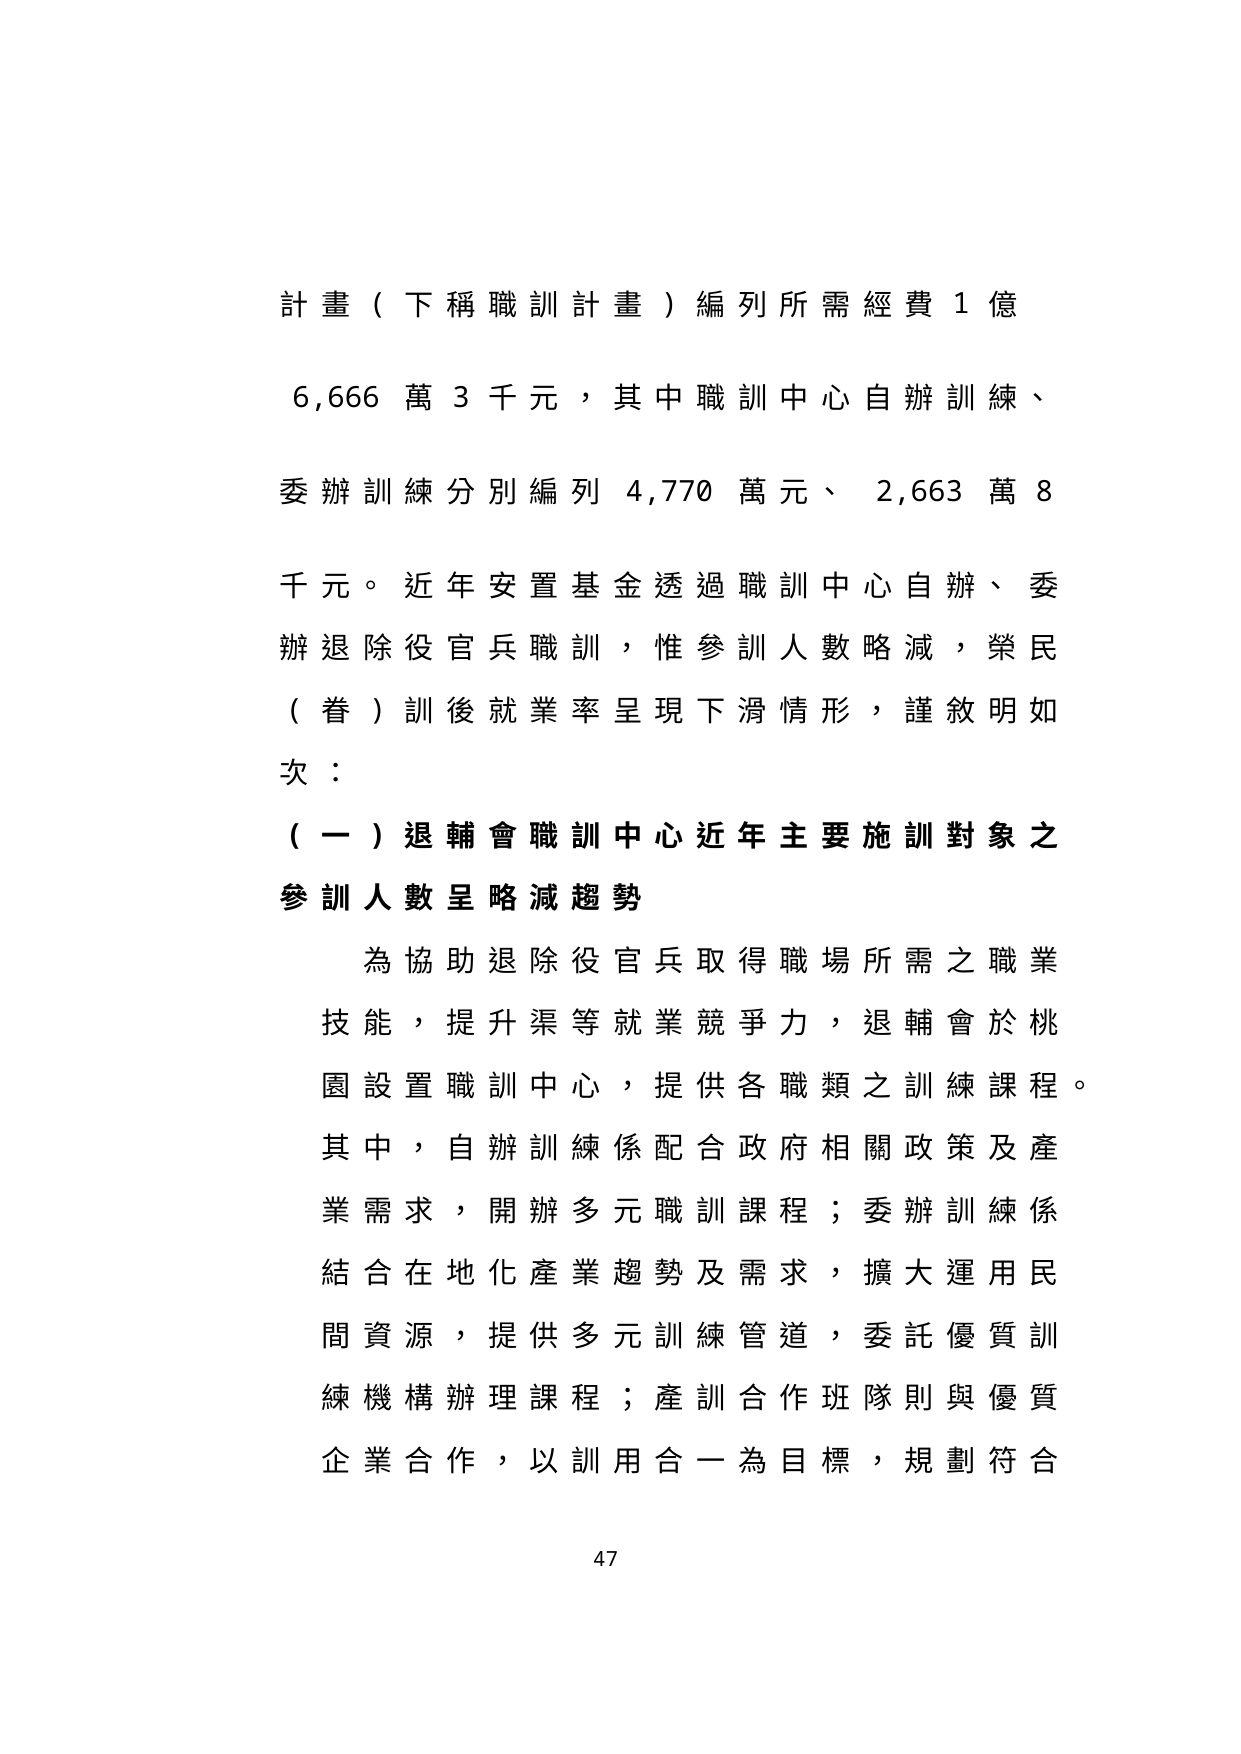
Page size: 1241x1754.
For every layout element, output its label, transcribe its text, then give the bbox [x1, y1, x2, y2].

text (一)退輔會職訓中心近年主要施訓對象之參訓人數呈略減趨勢 [242, 792, 1065, 917]
text 計畫(下稱職訓計畫)編列所需經費1億6,666萬3千元，其中職訓中心自辦訓練、委辦訓練分別編列4,770萬元、2,663萬8千元。近年安置基金透過職訓中心自辦、委辦退除役官兵職訓，惟參訓人數略減，榮民(眷)訓後就業率呈現下滑情形，謹敘明如次： [249, 229, 1065, 792]
text 為協助退除役官兵取得職場所需之職業技能，提升渠等就業競爭力，退輔會於桃園設置職訓中心，提供各職類之訓練課程。其中，自辦訓練係配合政府相關政策及產業需求，開辦多元職訓課程；委辦訓練係結合在地化產業趨勢及需求，擴大運用民間資源，提供多元訓練管道，委託優質訓練機構辦理課程；產訓合作班隊則與優質企業合作，以訓用合一為目標，規劃符合產業需求課程。基於前揭政策考量，職訓中心配合產業發展趨勢及退除役官兵就業需求，近年在課程規劃及開設方面積極推陳出新，遴聘專業師資提供餐飲服務、物業管理、機械修護、能源服務、資訊服務、創意設計、精密機械等包括傳統及先進技術產業所需技能之課程，期滿足退除役官兵充實技能以利謀職之需求。 [278, 917, 1065, 1479]
